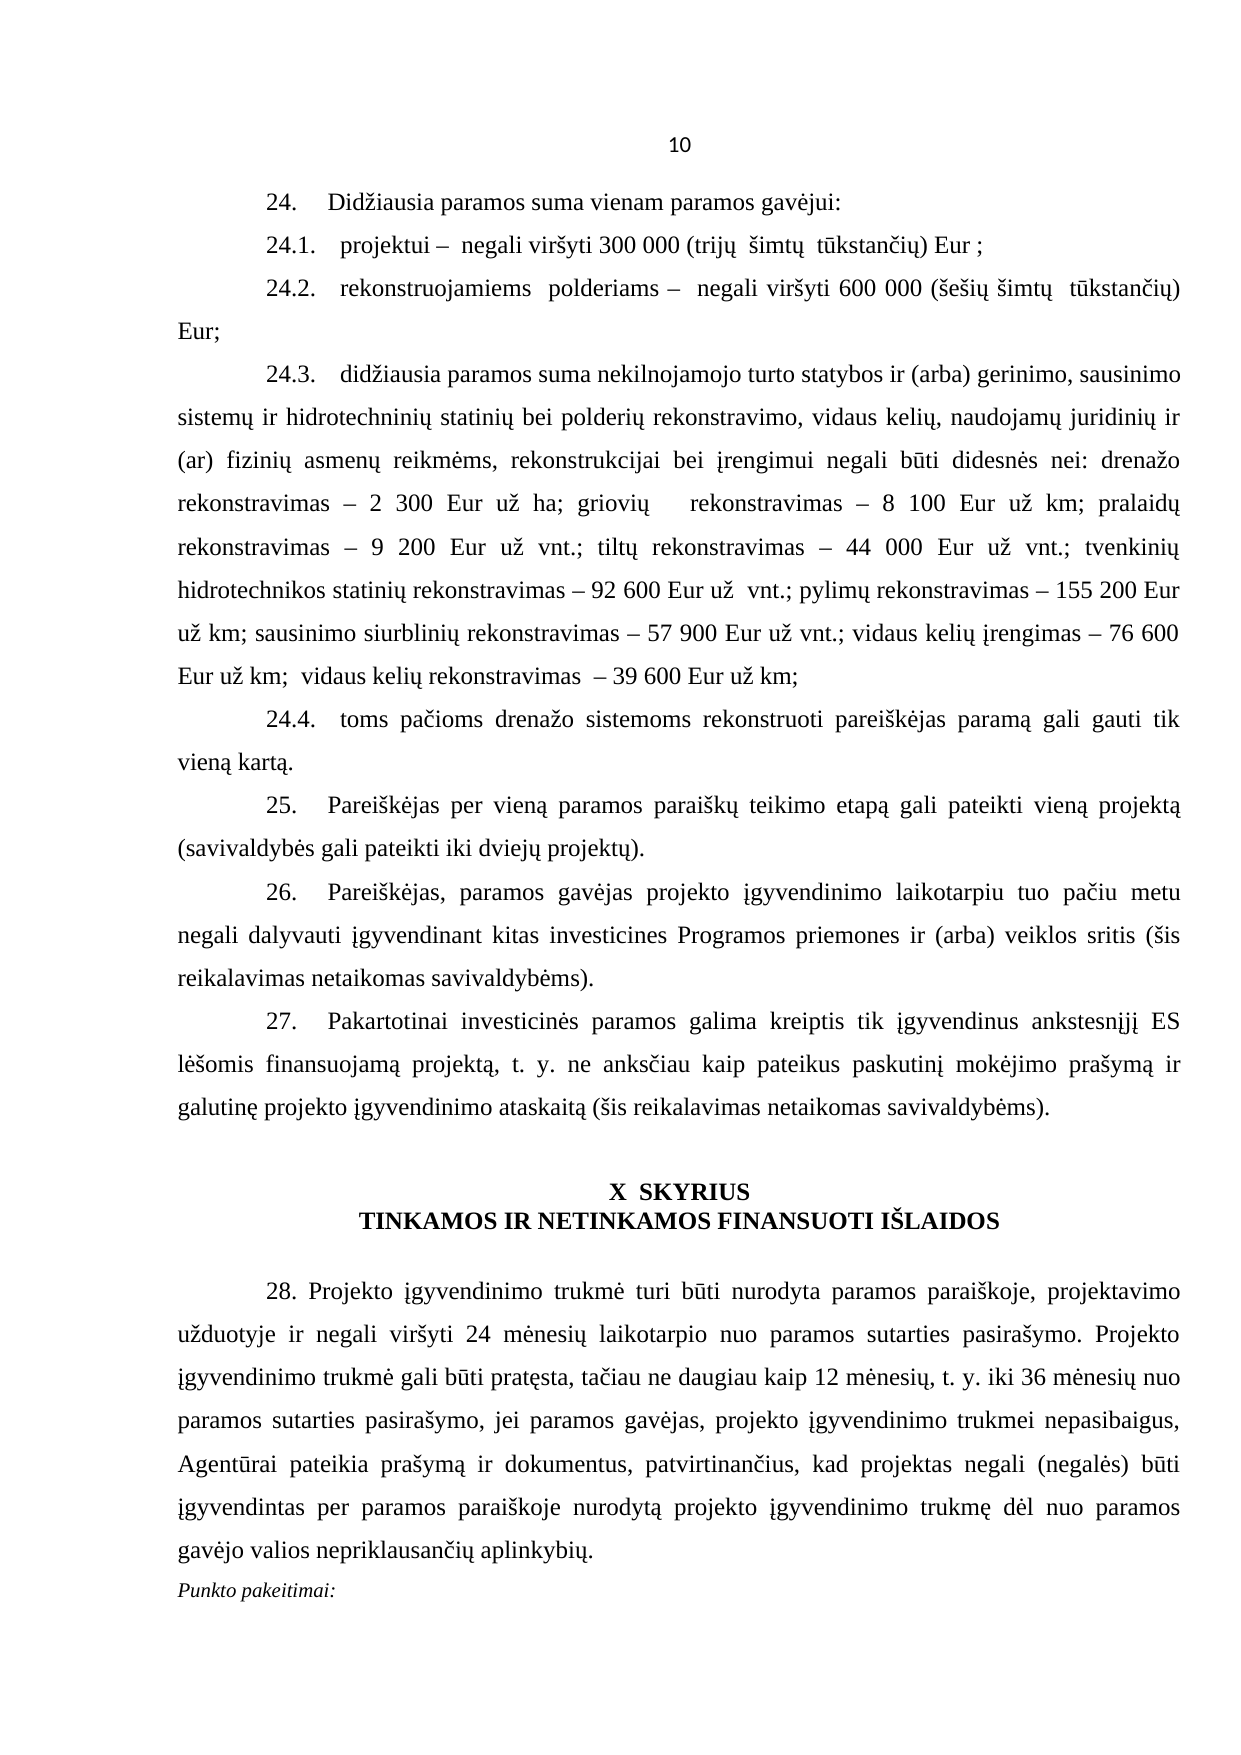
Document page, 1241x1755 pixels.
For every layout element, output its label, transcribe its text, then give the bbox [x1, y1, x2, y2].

text Punkto pakeitimai: [177, 1578, 1181, 1602]
text 24.1. projektui – negali viršyti 300 000 (trijų šimtų tūkstančių) Eur ; [177, 230, 1181, 258]
text 24.4. toms pačioms drenažo sistemoms rekonstruoti pareiškėjas paramą gali gauti tik vieną kartą. [177, 704, 1181, 776]
text X SKYRIUS [177, 1177, 1181, 1206]
text 25. Pareiškėjas per vieną paramos paraiškų teikimo etapą gali pateikti vieną projektą (savivaldybės gali pateikti iki dviejų projektų). [177, 790, 1181, 862]
text 24. Didžiausia paramos suma vienam paramos gavėjui: [177, 187, 1181, 215]
text 24.2. rekonstruojamiems polderiams – negali viršyti 600 000 (šešių šimtų tūkstančių) Eur; [177, 273, 1181, 345]
text 26. Pareiškėjas, paramos gavėjas projekto įgyvendinimo laikotarpiu tuo pačiu metu negali dalyvauti įgyvendinant kitas investicines Programos priemones ir (arba) veiklos sritis (šis reikalavimas netaikomas savivaldybėms). [177, 877, 1181, 992]
text 27. Pakartotinai investicinės paramos galima kreiptis tik įgyvendinus ankstesnįjį ES lėšomis finansuojamą projektą, t. y. ne anksčiau kaip pateikus paskutinį mokėjimo prašymą ir galutinę projekto įgyvendinimo ataskaitą (šis reikalavimas netaikomas savivaldybėms). [177, 1006, 1181, 1121]
text 28. Projekto įgyvendinimo trukmė turi būti nurodyta paramos paraiškoje, projektavimo užduotyje ir negali viršyti 24 mėnesių laikotarpio nuo paramos sutarties pasirašymo. Projekto įgyvendinimo trukmė gali būti pratęsta, tačiau ne daugiau kaip 12 mėnesių, t. y. iki 36 mėnesių nuo paramos sutarties pasirašymo, jei paramos gavėjas, projekto įgyvendinimo trukmei nepasibaigus, Agentūrai pateikia prašymą ir dokumentus, patvirtinančius, kad projektas negali (negalės) būti įgyvendintas per paramos paraiškoje nurodytą projekto įgyvendinimo trukmę dėl nuo paramos gavėjo valios nepriklausančių aplinkybių. [177, 1276, 1181, 1564]
text 24.3. didžiausia paramos suma nekilnojamojo turto statybos ir (arba) gerinimo, sausinimo sistemų ir hidrotechninių statinių bei polderių rekonstravimo, vidaus kelių, naudojamų juridinių ir (ar) fizinių asmenų reikmėms, rekonstrukcijai bei įrengimui negali būti didesnės nei: drenažo rekonstravimas – 2 300 Eur už ha; griovių rekonstravimas – 8 100 Eur už km; pralaidų rekonstravimas – 9 200 Eur už vnt.; tiltų rekonstravimas – 44 000 Eur už vnt.; tvenkinių hidrotechnikos statinių rekonstravimas – 92 600 Eur už vnt.; pylimų rekonstravimas – 155 200 Eur už km; sausinimo siurblinių rekonstravimas – 57 900 Eur už vnt.; vidaus kelių įrengimas – 76 600 Eur už km; vidaus kelių rekonstravimas – 39 600 Eur už km; [177, 359, 1181, 690]
text TINKAMOS IR NETINKAMOS FINANSUOTI IŠLAIDOS [177, 1206, 1181, 1234]
